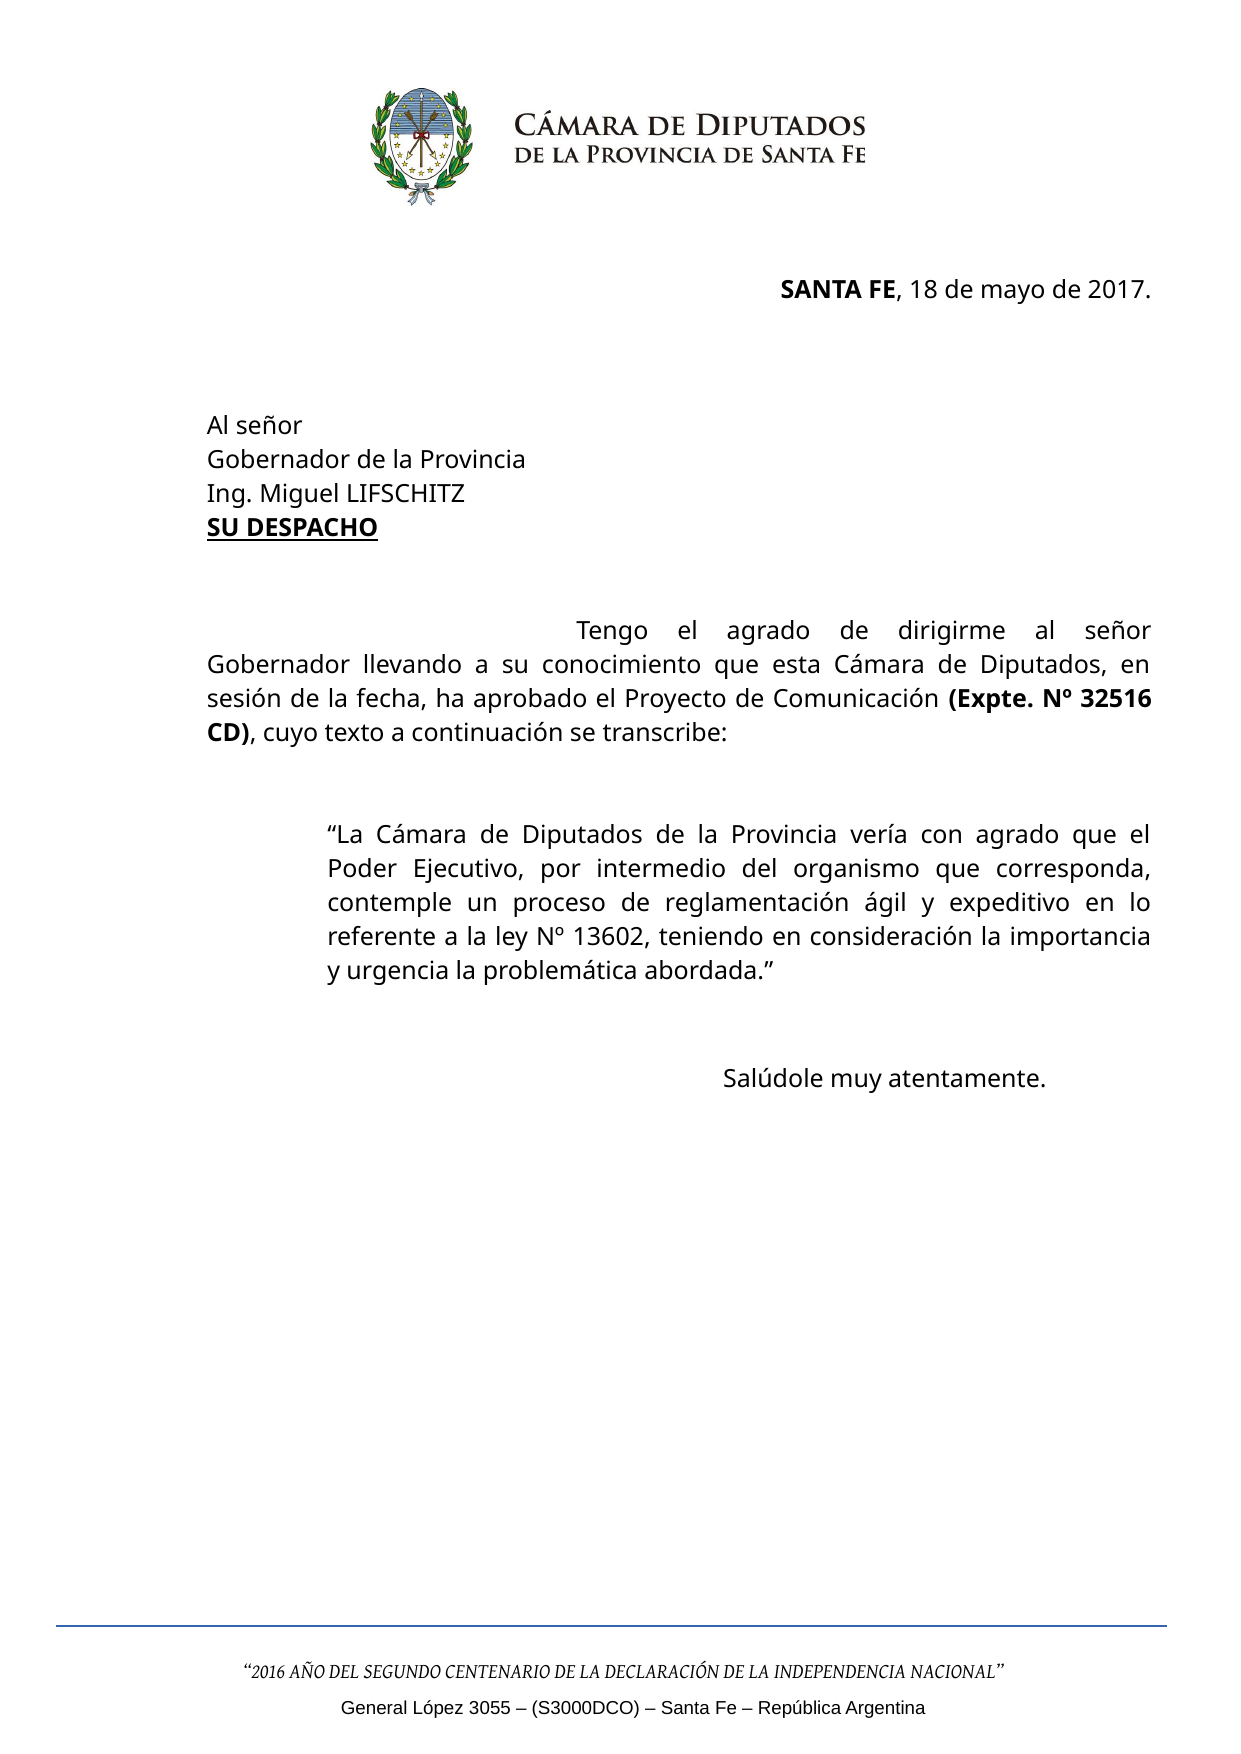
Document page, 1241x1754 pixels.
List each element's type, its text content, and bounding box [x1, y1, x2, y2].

text Gobernador de la Provincia [207, 442, 1152, 476]
text Al señor [207, 408, 1152, 442]
text Ing. Miguel LIFSCHITZ [207, 476, 1152, 510]
text Tengo el agrado de dirigirme al señor Gobernador llevando a su conocimiento que esta Cámara de Diputados, en sesión de la fecha, ha aprobado el Proyecto de Comunicación (Expte. Nº 32516 CD), cuyo texto a continuación se transcribe: [207, 612, 1152, 748]
text SU DESPACHO [207, 510, 1152, 544]
text Salúdole muy atentamente. [649, 1061, 1152, 1095]
text “La Cámara de Diputados de la Provincia vería con agrado que el Poder Ejecutivo, por intermedio del organismo que corresponda, contemple un proceso de reglamentación ágil y expeditivo en lo referente a la ley Nº 13602, teniendo en consideración la importancia y urgencia la problemática abordada.” [327, 817, 1152, 987]
picture [370, 88, 866, 210]
text SANTA FE, 18 de mayo de 2017. [207, 272, 1152, 306]
